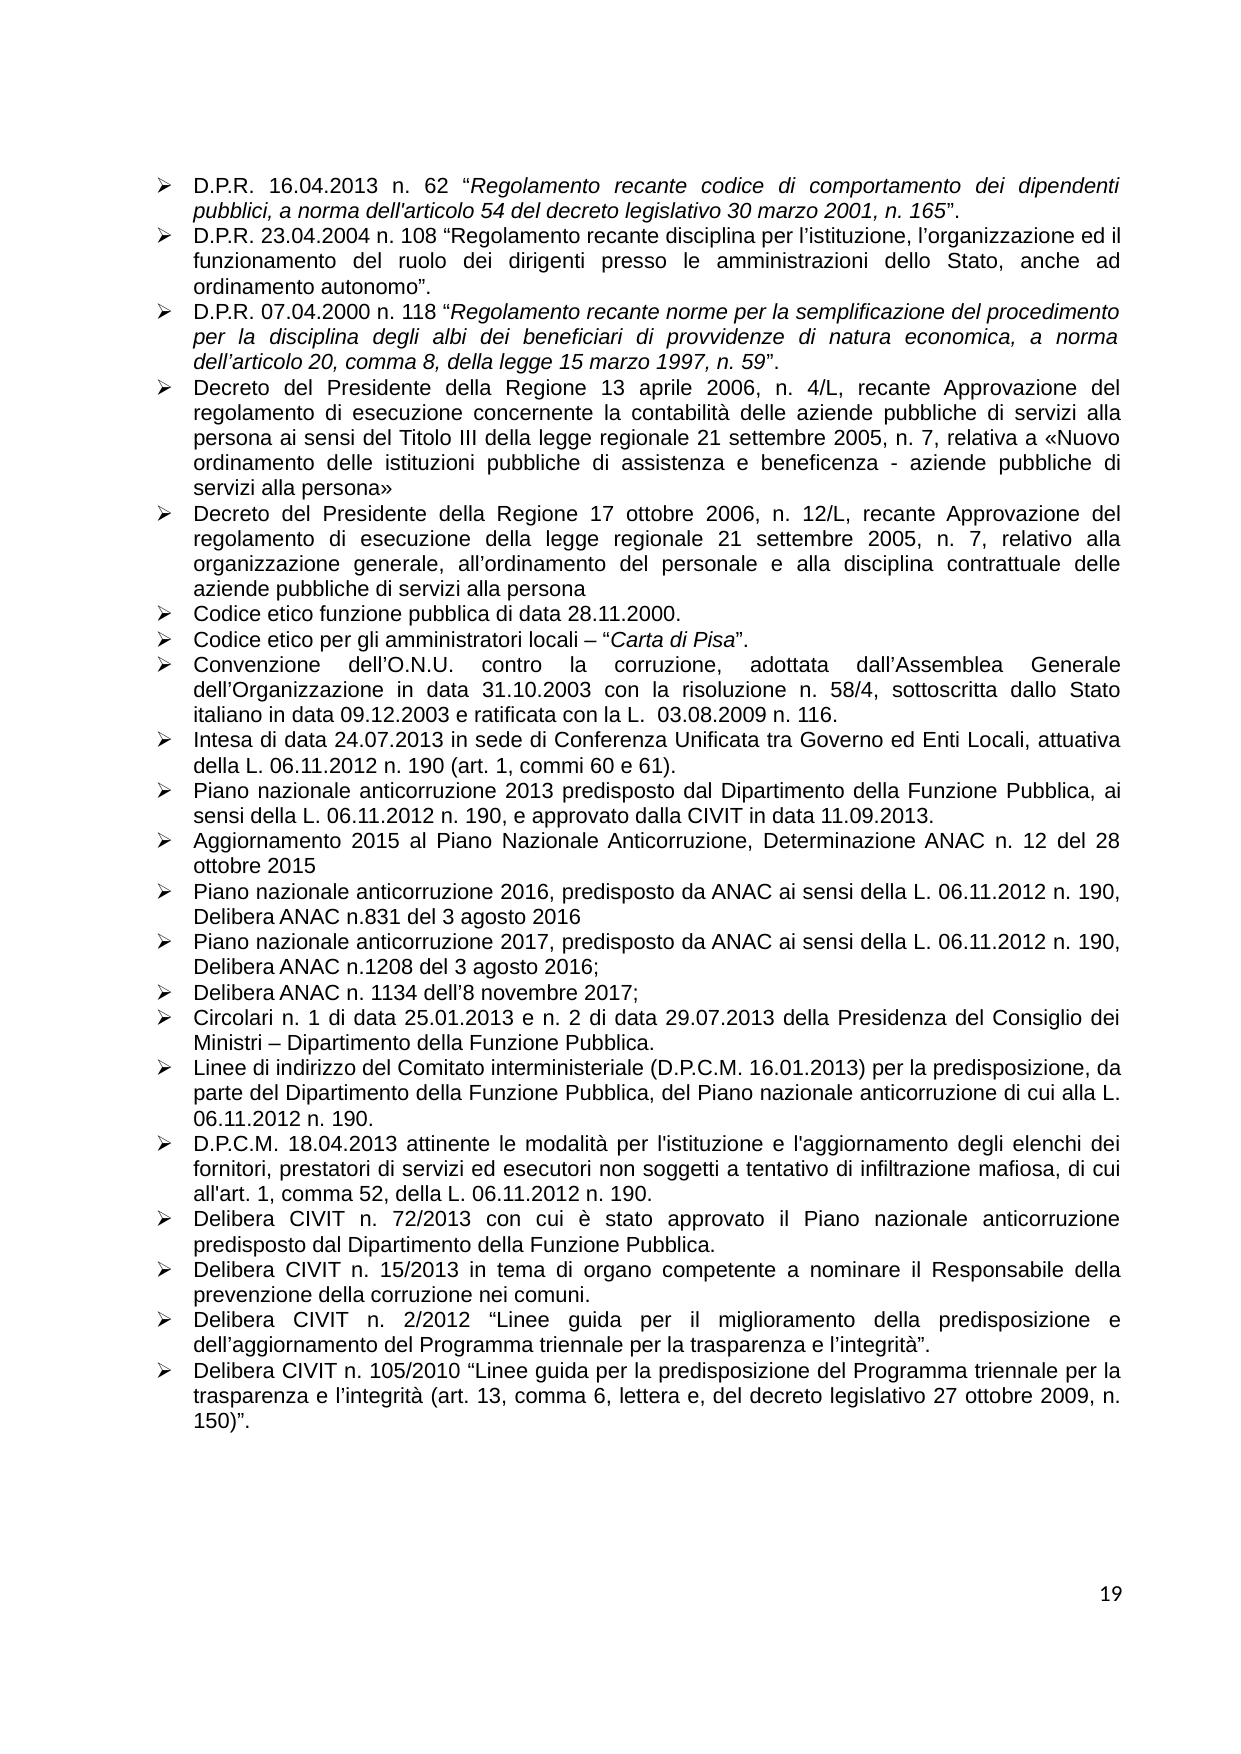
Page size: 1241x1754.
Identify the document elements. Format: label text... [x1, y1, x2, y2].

list Aggiornamento 2015 al Piano Nazionale Anticorruzione, Determinazione ANAC n. 12 del 28 ottobre 2015 [156, 828, 1122, 879]
list Delibera CIVIT n. 2/2012 “Linee guida per il miglioramento della predisposizione e dell’aggiornamento del Programma triennale per la trasparenza e l’integrità”. [156, 1307, 1122, 1358]
list Delibera ANAC n. 1134 dell’8 novembre 2017; [156, 979, 1122, 1005]
list Delibera CIVIT n. 15/2013 in tema di organo competente a nominare il Responsabile della prevenzione della corruzione nei comuni. [156, 1257, 1122, 1307]
list Delibera CIVIT n. 72/2013 con cui è stato approvato il Piano nazionale anticorruzione predisposto dal Dipartimento della Funzione Pubblica. [156, 1206, 1122, 1257]
list Decreto del Presidente della Regione 13 aprile 2006, n. 4/L, recante Approvazione del regolamento di esecuzione concernente la contabilità delle aziende pubbliche di servizi alla persona ai sensi del Titolo III della legge regionale 21 settembre 2005, n. 7, relativa a «Nuovo ordinamento delle istituzioni pubbliche di assistenza e beneficenza - aziende pubbliche di servizi alla persona» [156, 374, 1122, 501]
list Decreto del Presidente della Regione 17 ottobre 2006, n. 12/L, recante Approvazione del regolamento di esecuzione della legge regionale 21 settembre 2005, n. 7, relativo alla organizzazione generale, all’ordinamento del personale e alla disciplina contrattuale delle aziende pubbliche di servizi alla persona [156, 501, 1122, 601]
list D.P.R. 23.04.2004 n. 108 “Regolamento recante disciplina per l’istituzione, l’organizzazione ed il funzionamento del ruolo dei dirigenti presso le amministrazioni dello Stato, anche ad ordinamento autonomo”. [156, 223, 1122, 299]
list Linee di indirizzo del Comitato interministeriale (D.P.C.M. 16.01.2013) per la predisposizione, da parte del Dipartimento della Funzione Pubblica, del Piano nazionale anticorruzione di cui alla L. 06.11.2012 n. 190. [156, 1055, 1122, 1131]
list Codice etico per gli amministratori locali – “Carta di Pisa”. [156, 627, 1122, 652]
list Convenzione dell’O.N.U. contro la corruzione, adottata dall’Assemblea Generale dell’Organizzazione in data 31.10.2003 con la risoluzione n. 58/4, sottoscritta dallo Stato italiano in data 09.12.2003 e ratificata con la L. 03.08.2009 n. 116. [156, 652, 1122, 727]
list Delibera CIVIT n. 105/2010 “Linee guida per la predisposizione del Programma triennale per la trasparenza e l’integrità (art. 13, comma 6, lettera e, del decreto legislativo 27 ottobre 2009, n. 150)”. [156, 1358, 1122, 1433]
list Piano nazionale anticorruzione 2016, predisposto da ANAC ai sensi della L. 06.11.2012 n. 190, Delibera ANAC n.831 del 3 agosto 2016 [156, 879, 1122, 929]
list Intesa di data 24.07.2013 in sede di Conferenza Unificata tra Governo ed Enti Locali, attuativa della L. 06.11.2012 n. 190 (art. 1, commi 60 e 61). [156, 727, 1122, 778]
list D.P.R. 16.04.2013 n. 62 “Regolamento recante codice di comportamento dei dipendenti pubblici, a norma dell'articolo 54 del decreto legislativo 30 marzo 2001, n. 165”. [156, 173, 1122, 223]
list D.P.C.M. 18.04.2013 attinente le modalità per l'istituzione e l'aggiornamento degli elenchi dei fornitori, prestatori di servizi ed esecutori non soggetti a tentativo di infiltrazione mafiosa, di cui all'art. 1, comma 52, della L. 06.11.2012 n. 190. [156, 1131, 1122, 1206]
list Circolari n. 1 di data 25.01.2013 e n. 2 di data 29.07.2013 della Presidenza del Consiglio dei Ministri – Dipartimento della Funzione Pubblica. [156, 1005, 1122, 1055]
list Piano nazionale anticorruzione 2017, predisposto da ANAC ai sensi della L. 06.11.2012 n. 190, Delibera ANAC n.1208 del 3 agosto 2016; [156, 929, 1122, 979]
list Codice etico funzione pubblica di data 28.11.2000. [156, 601, 1122, 627]
list D.P.R. 07.04.2000 n. 118 “Regolamento recante norme per la semplificazione del procedimento per la disciplina degli albi dei beneficiari di provvidenze di natura economica, a norma dell’articolo 20, comma 8, della legge 15 marzo 1997, n. 59”. [156, 299, 1122, 374]
list Piano nazionale anticorruzione 2013 predisposto dal Dipartimento della Funzione Pubblica, ai sensi della L. 06.11.2012 n. 190, e approvato dalla CIVIT in data 11.09.2013. [156, 778, 1122, 828]
